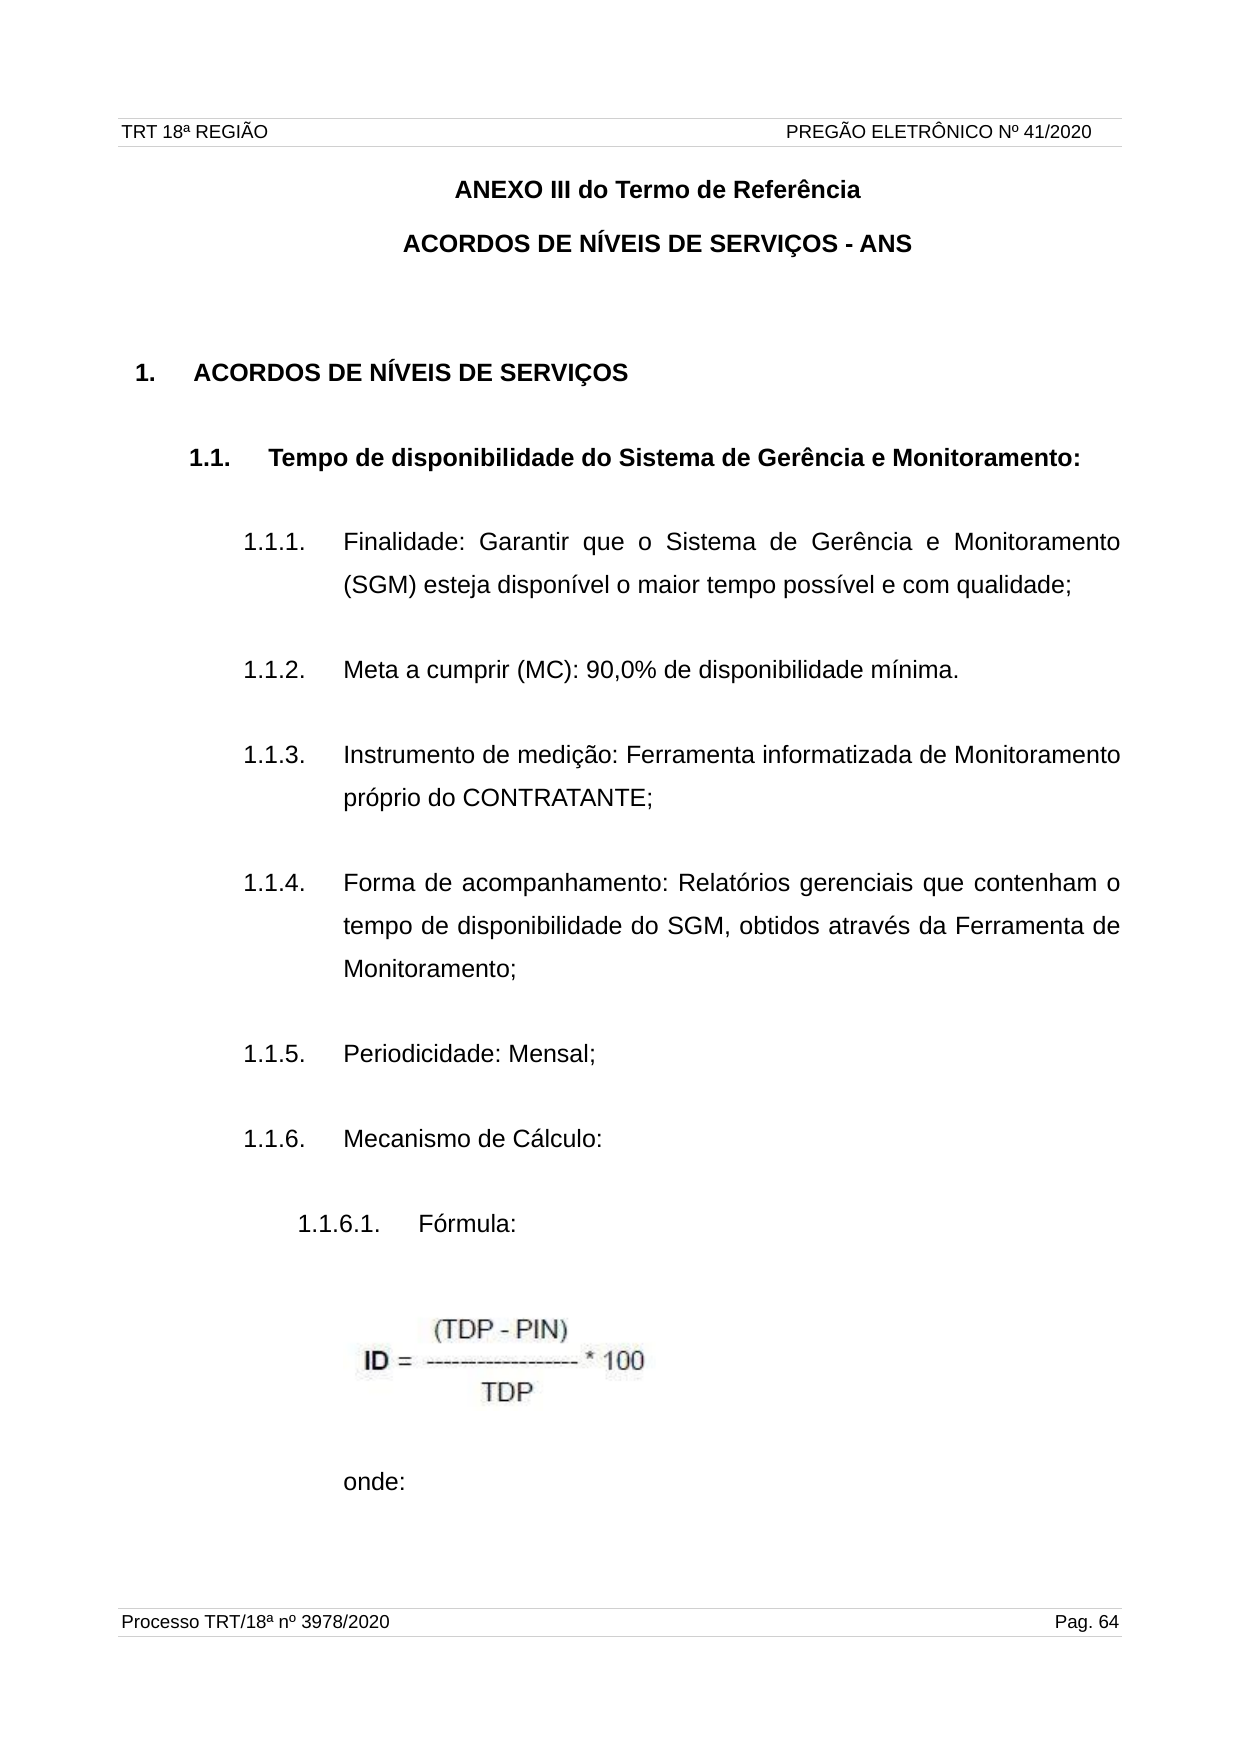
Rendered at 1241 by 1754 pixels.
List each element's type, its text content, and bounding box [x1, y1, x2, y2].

text ACORDOS DE NÍVEIS DE SERVIÇOS - ANS [193, 229, 1122, 258]
text onde: [343, 1467, 1122, 1495]
list Fórmula: [381, 1209, 1122, 1237]
picture [343, 1293, 656, 1411]
list Tempo de disponibilidade do Sistema de Gerência e Monitoramento: [231, 443, 1122, 471]
list Mecanismo de Cálculo: [306, 1124, 1122, 1153]
list Forma de acompanhamento: Relatórios gerenciais que contenham o tempo de disponibilidade do SGM, obtidos através da Ferramenta de Monitoramento; [306, 868, 1122, 983]
list ACORDOS DE NÍVEIS DE SERVIÇOS [156, 358, 1122, 387]
list Finalidade: Garantir que o Sistema de Gerência e Monitoramento (SGM) esteja disponível o maior tempo possível e com qualidade; [306, 527, 1122, 599]
list Periodicidade: Mensal; [306, 1039, 1122, 1068]
list Meta a cumprir (MC): 90,0% de disponibilidade mínima. [306, 655, 1122, 684]
text ANEXO III do Termo de Referência [193, 175, 1122, 204]
list Instrumento de medição: Ferramenta informatizada de Monitoramento próprio do CONTRATANTE; [306, 740, 1122, 812]
